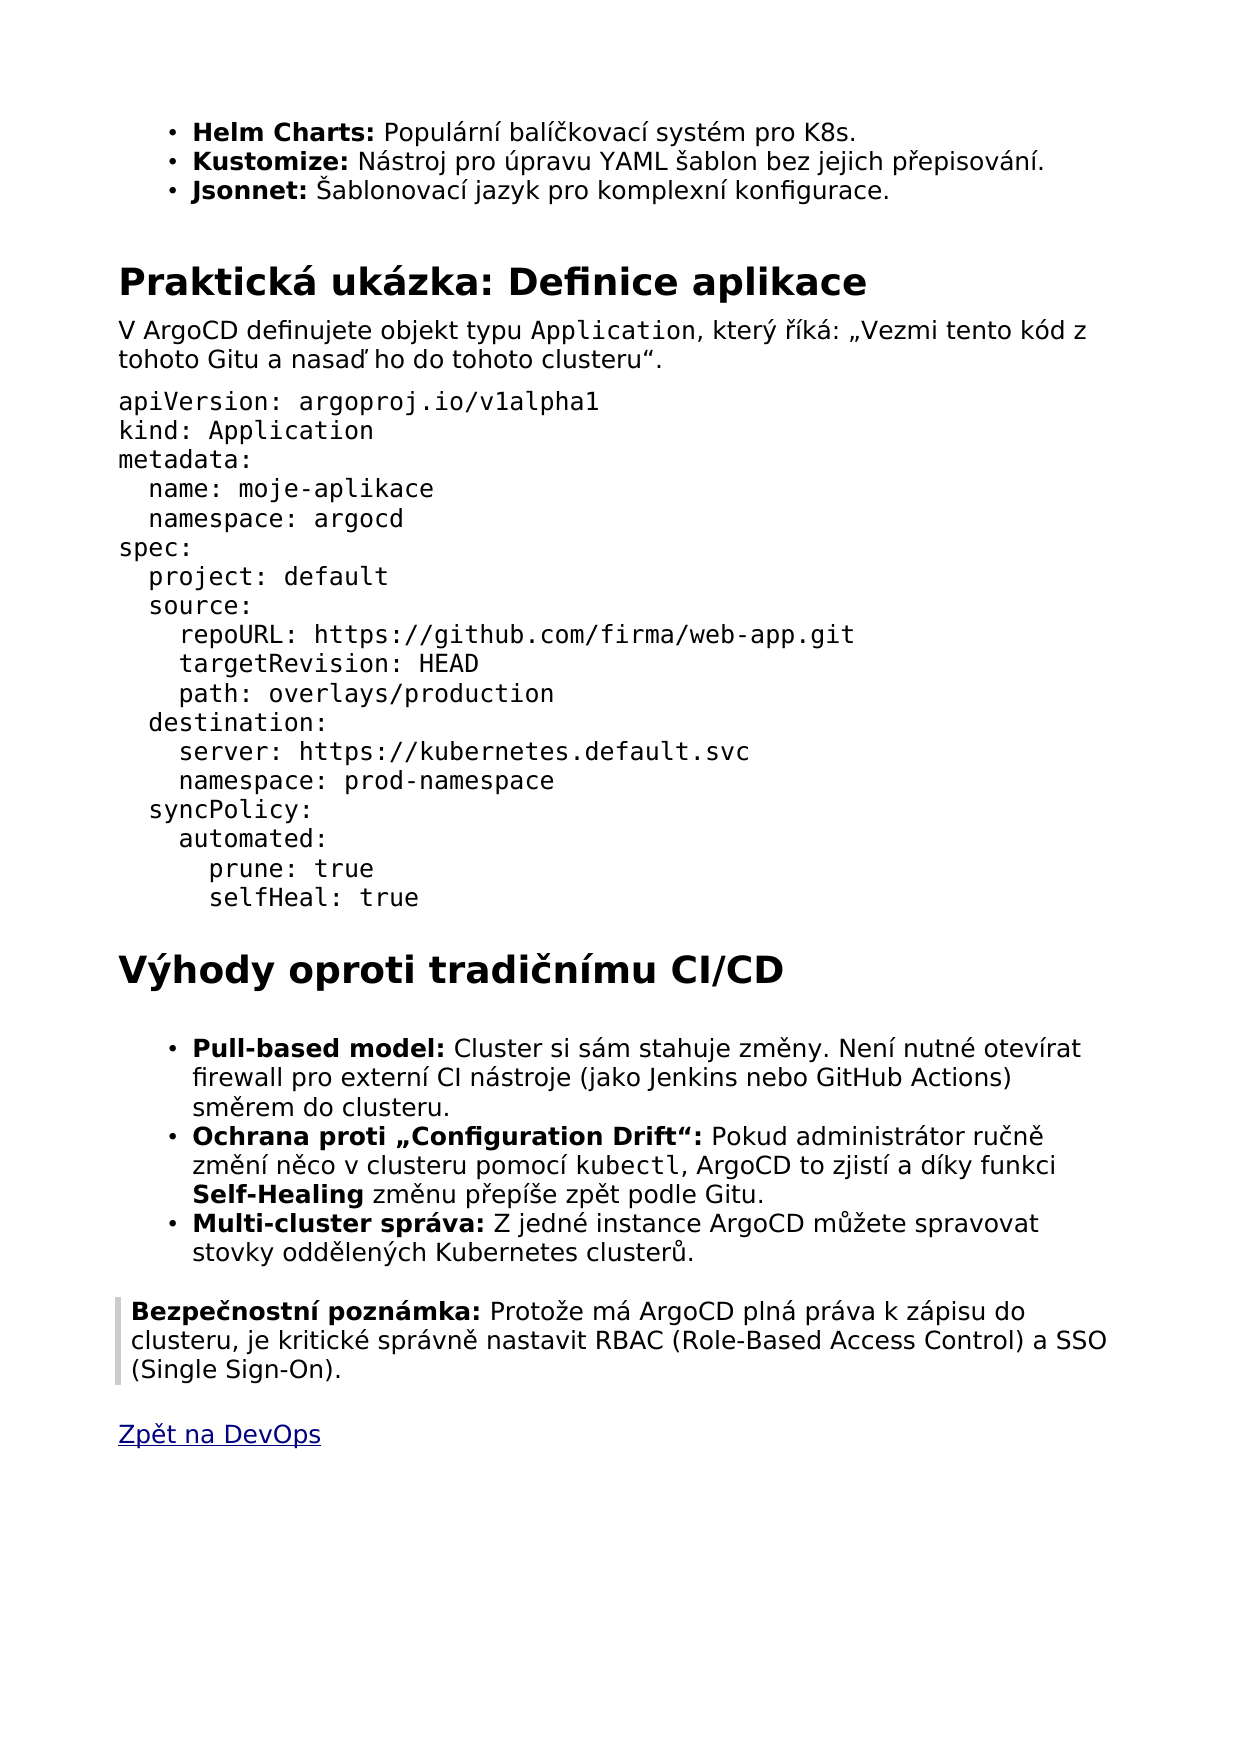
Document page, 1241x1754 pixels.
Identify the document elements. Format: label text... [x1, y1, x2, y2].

text V ArgoCD definujete objekt typu Application, který říká: „Vezmi tento kód z tohoto Gitu a nasaď ho do tohoto clusteru“. [118, 316, 1122, 374]
subtitle Praktická ukázka: Definice aplikace [118, 260, 1122, 304]
list Jsonnet: Šablonovací jazyk pro komplexní konfigurace. [177, 176, 1122, 206]
list Multi-cluster správa: Z jedné instance ArgoCD můžete spravovat stovky oddělených Kubernetes clusterů. [177, 1209, 1122, 1268]
list Pull-based model: Cluster si sám stahuje změny. Není nutné otevírat firewall pro externí CI nástroje (jako Jenkins nebo GitHub Actions) směrem do clusteru. [177, 1034, 1122, 1122]
list Ochrana proti „Configuration Drift“: Pokud administrátor ručně změní něco v clusteru pomocí kubectl, ArgoCD to zjistí a díky funkci Self-Healing změnu přepíše zpět podle Gitu. [177, 1122, 1122, 1209]
text Zpět na DevOps [118, 1420, 1122, 1449]
table_header Bezpečnostní poznámka: Protože má ArgoCD plná práva k zápisu do clusteru, je kritické správně nastavit RBAC (Role-Based Access Control) a SSO (Single Sign-On). [121, 1297, 1122, 1385]
subtitle Výhody oproti tradičnímu CI/CD [118, 949, 1122, 992]
list Kustomize: Nástroj pro úpravu YAML šablon bez jejich přepisování. [177, 147, 1122, 176]
list Helm Charts: Populární balíčkovací systém pro K8s. [177, 118, 1122, 147]
text apiVersion: argoproj.io/v1alpha1 kind: Application metadata: name: moje-aplikace namespace: argocd spec: project: default source: repoURL: https://github.com/firma/web-app.git targetRevision: HEAD path: overlays/production destination: server: https://kubernetes.default.svc namespace: prod-namespace syncPolicy: automated: prune: true selfHeal: true [118, 387, 1122, 912]
